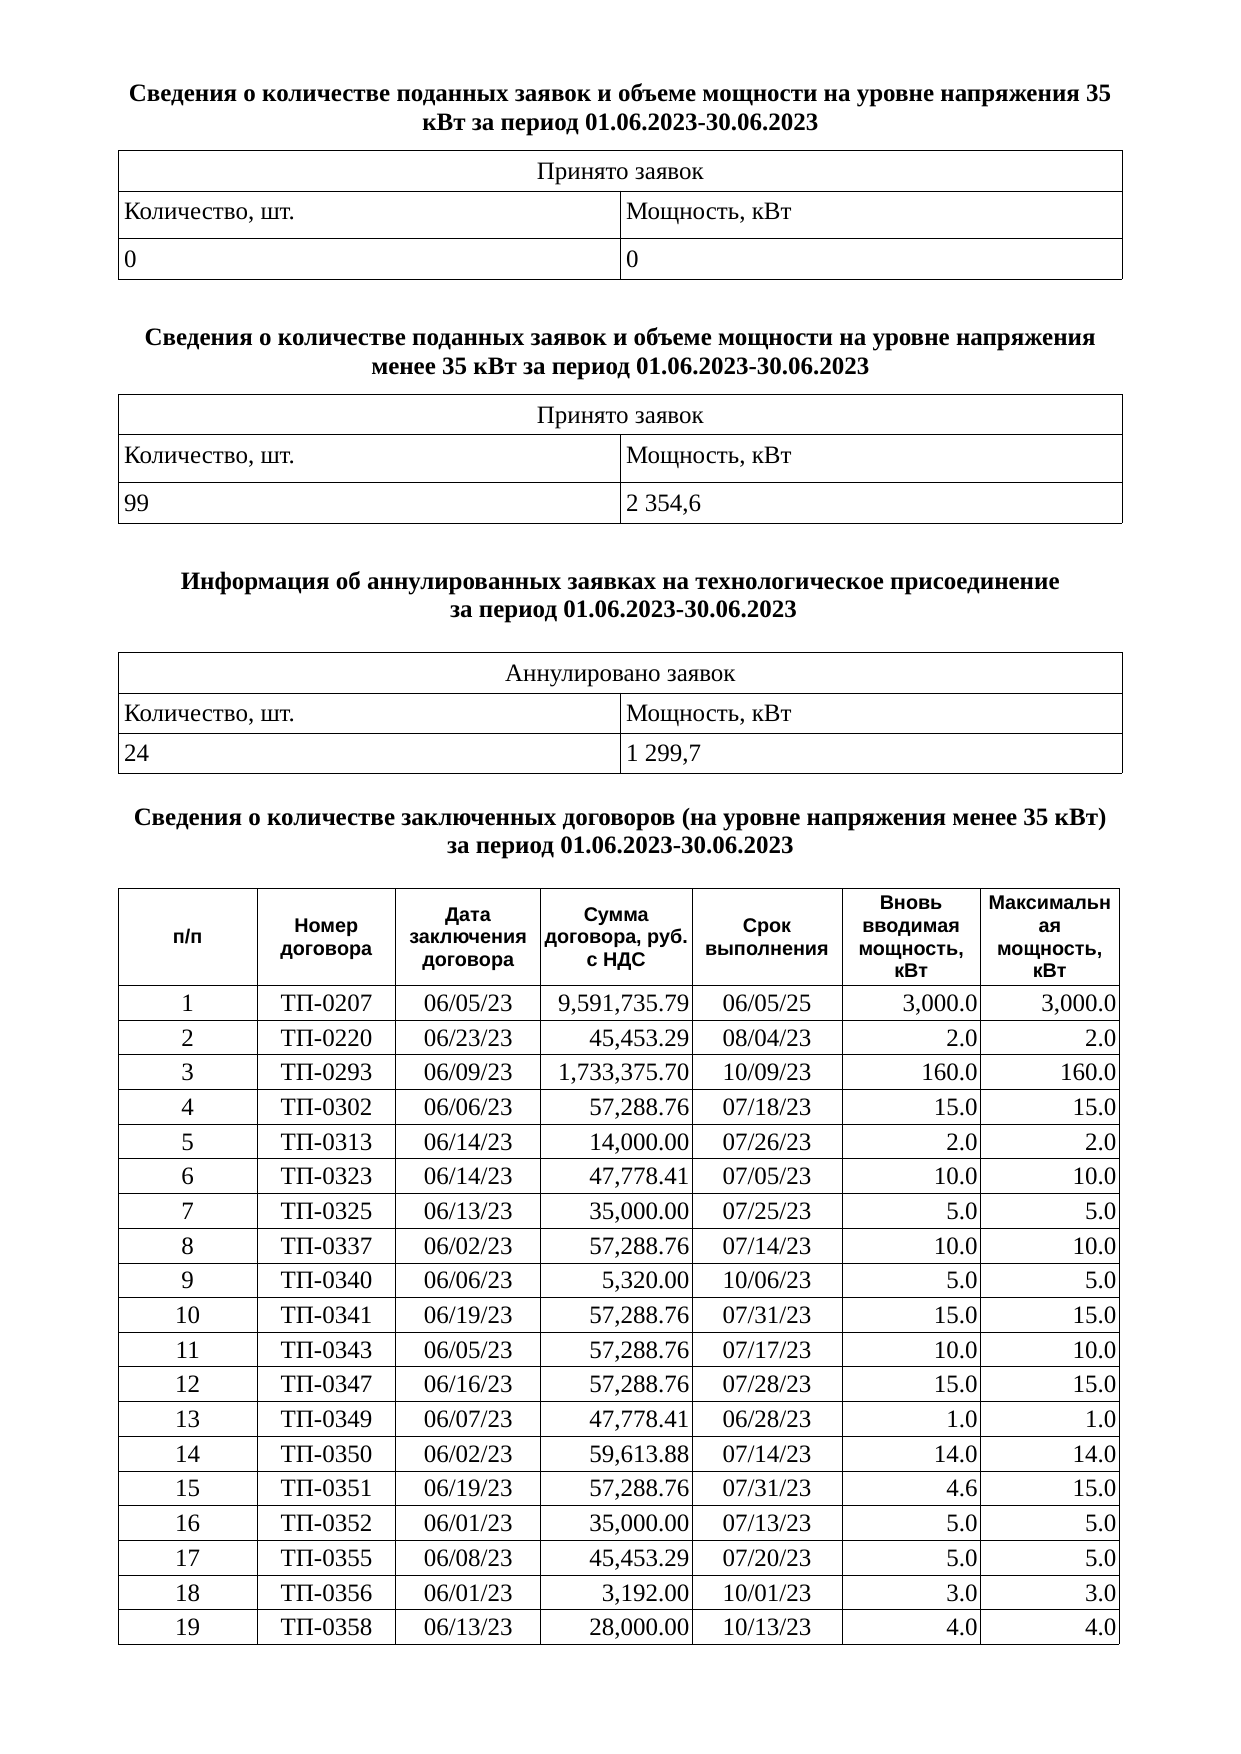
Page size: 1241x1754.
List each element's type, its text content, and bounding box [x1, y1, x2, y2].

table_cell ТП-0323 [258, 1159, 395, 1193]
table_cell 16.06.23 [396, 1367, 540, 1401]
table_cell 14.06.23 [396, 1159, 540, 1193]
table_cell 26.07.23 [693, 1125, 842, 1158]
table_cell 4 [119, 1090, 257, 1124]
table_cell 14 [119, 1437, 257, 1471]
table_cell 12 [119, 1367, 257, 1401]
table_cell 13.06.23 [396, 1610, 540, 1644]
table_cell 1,0 [843, 1402, 980, 1436]
table_cell 28.07.23 [693, 1367, 842, 1401]
table_cell 09.06.23 [396, 1055, 540, 1089]
table_cell 3 000,0 [981, 986, 1119, 1019]
table_cell ТП-0207 [258, 986, 395, 1019]
table_cell 57 288,76 [541, 1472, 692, 1505]
table_cell 57 288,76 [541, 1229, 692, 1262]
table_cell 5,0 [981, 1506, 1119, 1540]
table_header Аннулировано заявок [119, 653, 1122, 692]
table_cell 18 [119, 1576, 257, 1609]
table_cell 15,0 [981, 1472, 1119, 1505]
table_cell 16 [119, 1506, 257, 1540]
table_cell 24 [119, 734, 620, 773]
table_cell ТП-0293 [258, 1055, 395, 1089]
table_cell 17 [119, 1541, 257, 1574]
table_cell 06.06.23 [396, 1090, 540, 1124]
table_cell 47 778,41 [541, 1402, 692, 1436]
table_cell ТП-0337 [258, 1229, 395, 1262]
table_cell 18.07.23 [693, 1090, 842, 1124]
table_cell 31.07.23 [693, 1472, 842, 1505]
table_cell 01.10.23 [693, 1576, 842, 1609]
table_cell ТП-0349 [258, 1402, 395, 1436]
table_cell 35 000,00 [541, 1194, 692, 1228]
table_cell 5 320,00 [541, 1264, 692, 1297]
table_cell 7 [119, 1194, 257, 1228]
table_cell 2,0 [981, 1125, 1119, 1158]
table_cell 0 [621, 239, 1122, 278]
table_cell Мощность, кВт [621, 435, 1122, 482]
table_cell 3 192,00 [541, 1576, 692, 1609]
table_cell 02.06.23 [396, 1229, 540, 1262]
table_cell 15 [119, 1472, 257, 1505]
table_cell 5,0 [981, 1541, 1119, 1574]
table_cell 25.07.23 [693, 1194, 842, 1228]
table_cell 47 778,41 [541, 1159, 692, 1193]
table_cell 3 [119, 1055, 257, 1089]
table_cell 99 [119, 483, 620, 522]
table_cell 5,0 [843, 1264, 980, 1297]
table_cell 57 288,76 [541, 1333, 692, 1366]
table_cell 57 288,76 [541, 1090, 692, 1124]
table_cell 19 [119, 1610, 257, 1644]
text Сведения о количестве поданных заявок и объеме мощности на уровне напряжения 35 кВт за период 01.06.2023-30.06.2023 [118, 78, 1122, 136]
table_cell Мощность, кВт [621, 694, 1122, 733]
table_cell 2 354,6 [621, 483, 1122, 522]
table_cell 5,0 [981, 1194, 1119, 1228]
table_header Срок выполнения [693, 889, 842, 985]
table_cell 01.06.23 [396, 1506, 540, 1540]
table_cell 6 [119, 1159, 257, 1193]
table_cell 23.06.23 [396, 1021, 540, 1054]
table_header Сумма договора, руб. с НДС [541, 889, 692, 985]
table_cell 9 591 735,79 [541, 986, 692, 1019]
table_cell 05.06.25 [693, 986, 842, 1019]
table_cell Количество, шт. [119, 192, 620, 238]
table_cell 10 [119, 1298, 257, 1332]
table_cell 10,0 [981, 1229, 1119, 1262]
table_cell 02.06.23 [396, 1437, 540, 1471]
table_header Вновь вводимая мощность, кВт [843, 889, 980, 985]
table_cell 11 [119, 1333, 257, 1366]
table_header Принято заявок [119, 395, 1122, 434]
table_cell 2,0 [981, 1021, 1119, 1054]
table_cell 4,0 [981, 1610, 1119, 1644]
table_cell ТП-0356 [258, 1576, 395, 1609]
table_cell 59 613,88 [541, 1437, 692, 1471]
table_cell 0 [119, 239, 620, 278]
table_header Принято заявок [119, 151, 1122, 191]
table_cell ТП-0358 [258, 1610, 395, 1644]
table_cell 1 [119, 986, 257, 1019]
table_cell Мощность, кВт [621, 192, 1122, 238]
table_cell 04.08.23 [693, 1021, 842, 1054]
table_cell 45 453,29 [541, 1021, 692, 1054]
table_cell 10,0 [981, 1333, 1119, 1366]
table_cell 14,0 [981, 1437, 1119, 1471]
table_cell 15,0 [981, 1090, 1119, 1124]
table_cell 5 [119, 1125, 257, 1158]
table_cell 5,0 [843, 1194, 980, 1228]
table_cell 35 000,00 [541, 1506, 692, 1540]
table_cell 13.06.23 [396, 1194, 540, 1228]
table_cell 07.06.23 [396, 1402, 540, 1436]
table_cell 8 [119, 1229, 257, 1262]
table_cell 5,0 [843, 1506, 980, 1540]
table_cell 31.07.23 [693, 1298, 842, 1332]
table_cell 160,0 [843, 1055, 980, 1089]
table_cell 5,0 [843, 1541, 980, 1574]
table_cell 05.06.23 [396, 1333, 540, 1366]
table_cell 9 [119, 1264, 257, 1297]
table_cell 13 [119, 1402, 257, 1436]
table_cell 19.06.23 [396, 1298, 540, 1332]
table_cell ТП-0341 [258, 1298, 395, 1332]
table_cell 19.06.23 [396, 1472, 540, 1505]
table_cell 15,0 [843, 1367, 980, 1401]
table_cell ТП-0220 [258, 1021, 395, 1054]
table_cell 1 299,7 [621, 734, 1122, 773]
table_cell 01.06.23 [396, 1576, 540, 1609]
table_cell 10,0 [843, 1159, 980, 1193]
table_cell 10,0 [843, 1333, 980, 1366]
table_cell 2,0 [843, 1125, 980, 1158]
table_cell 13.10.23 [693, 1610, 842, 1644]
table_cell Количество, шт. [119, 694, 620, 733]
table_cell 15,0 [843, 1090, 980, 1124]
table_cell 57 288,76 [541, 1367, 692, 1401]
table_cell 14.07.23 [693, 1437, 842, 1471]
text Сведения о количестве заключенных договоров (на уровне напряжения менее 35 кВт) за период 01.06.2023-30.06.2023 [118, 802, 1122, 859]
table_cell 08.06.23 [396, 1541, 540, 1574]
table_cell 05.06.23 [396, 986, 540, 1019]
table_cell ТП-0355 [258, 1541, 395, 1574]
table_cell 15,0 [981, 1298, 1119, 1332]
table_cell 4,6 [843, 1472, 980, 1505]
table_cell ТП-0347 [258, 1367, 395, 1401]
table_cell ТП-0340 [258, 1264, 395, 1297]
table_cell 57 288,76 [541, 1298, 692, 1332]
table_cell ТП-0351 [258, 1472, 395, 1505]
table_header Номер договора [258, 889, 395, 985]
table_cell 14 000,00 [541, 1125, 692, 1158]
table_cell 4,0 [843, 1610, 980, 1644]
table_cell 15,0 [981, 1367, 1119, 1401]
table_cell ТП-0343 [258, 1333, 395, 1366]
table_cell 28.06.23 [693, 1402, 842, 1436]
table_cell 20.07.23 [693, 1541, 842, 1574]
table_cell 15,0 [843, 1298, 980, 1332]
table_cell 5,0 [981, 1264, 1119, 1297]
text Сведения о количестве поданных заявок и объеме мощности на уровне напряжения менее 35 кВт за период 01.06.2023-30.06.2023 [118, 322, 1122, 379]
text за период 01.06.2023-30.06.2023 [118, 594, 1122, 623]
table_cell 3 000,0 [843, 986, 980, 1019]
table_cell ТП-0350 [258, 1437, 395, 1471]
table_cell 17.07.23 [693, 1333, 842, 1366]
table_cell ТП-0325 [258, 1194, 395, 1228]
table_cell 06.10.23 [693, 1264, 842, 1297]
text Информация об аннулированных заявках на технологическое присоединение [118, 566, 1122, 594]
table_cell 160,0 [981, 1055, 1119, 1089]
table_cell 2 [119, 1021, 257, 1054]
table_cell 05.07.23 [693, 1159, 842, 1193]
table_header п/п [119, 889, 257, 985]
table_header Дата заключения договора [396, 889, 540, 985]
table_cell ТП-0352 [258, 1506, 395, 1540]
table_cell 14.06.23 [396, 1125, 540, 1158]
table_cell 2,0 [843, 1021, 980, 1054]
table_cell 1 733 375,70 [541, 1055, 692, 1089]
table_cell 13.07.23 [693, 1506, 842, 1540]
table_cell 06.06.23 [396, 1264, 540, 1297]
table_cell ТП-0302 [258, 1090, 395, 1124]
table_cell 14.07.23 [693, 1229, 842, 1262]
table_cell 3,0 [843, 1576, 980, 1609]
table_cell Количество, шт. [119, 435, 620, 482]
table_header Максимальная мощность, кВт [981, 889, 1119, 985]
table_cell 09.10.23 [693, 1055, 842, 1089]
table_cell 10,0 [981, 1159, 1119, 1193]
table_cell 45 453,29 [541, 1541, 692, 1574]
table_cell 3,0 [981, 1576, 1119, 1609]
table_cell 28 000,00 [541, 1610, 692, 1644]
table_cell 14,0 [843, 1437, 980, 1471]
table_cell ТП-0313 [258, 1125, 395, 1158]
table_cell 10,0 [843, 1229, 980, 1262]
table_cell 1,0 [981, 1402, 1119, 1436]
